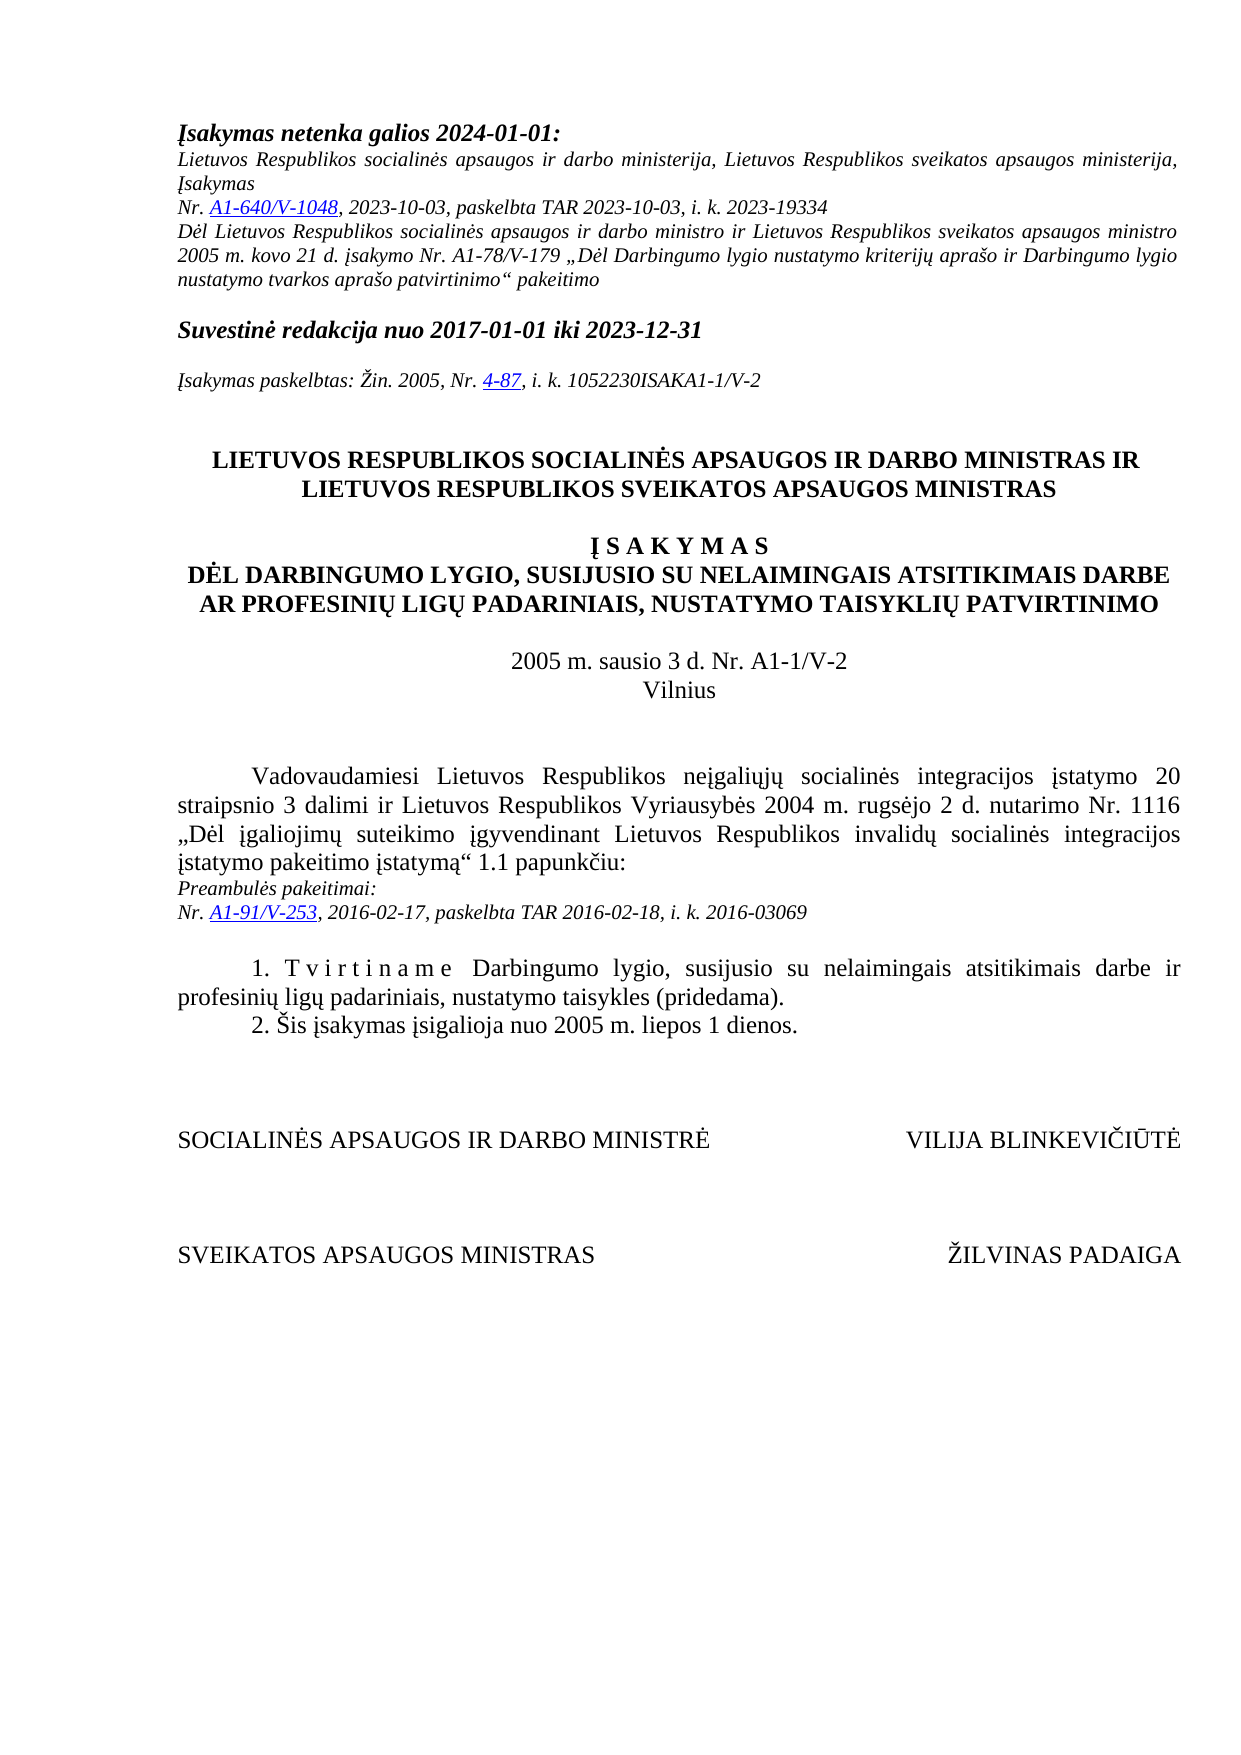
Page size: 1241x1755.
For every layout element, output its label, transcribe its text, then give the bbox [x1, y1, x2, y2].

text DĖL DARBINGUMO LYGIO, SUSIJUSIO SU NELAIMINGAIS ATSITIKIMAIS DARBE AR PROFESINIŲ LIGŲ PADARINIAIS, NUSTATYMO TAISYKLIŲ PATVIRTINIMO [177, 560, 1181, 617]
text 2005 m. sausio 3 d. Nr. A1-1/V-2 [177, 646, 1181, 675]
text Nr. A1-640/V-1048, 2023-10-03, paskelbta TAR 2023-10-03, i. k. 2023-19334 [177, 195, 1181, 219]
text Į S A K Y M A S [177, 531, 1181, 560]
text Dėl Lietuvos Respublikos socialinės apsaugos ir darbo ministro ir Lietuvos Respublikos sveikatos apsaugos ministro 2005 m. kovo 21 d. įsakymo Nr. A1-78/V-179 „Dėl Darbingumo lygio nustatymo kriterijų aprašo ir Darbingumo lygio nustatymo tvarkos aprašo patvirtinimo“ pakeitimo [177, 219, 1181, 291]
text 2. Šis įsakymas įsigalioja nuo 2005 m. liepos 1 dienos. [177, 1011, 1181, 1039]
text Preambulės pakeitimai: [177, 876, 1181, 900]
text Vilnius [177, 675, 1181, 704]
text LIETUVOS RESPUBLIKOS SOCIALINĖS APSAUGOS IR DARBO MINISTRAS IR [177, 445, 1181, 474]
text SOCIALINĖS APSAUGOS IR DARBO MINISTRĖ VILIJA BLINKEVIČIŪTĖ [177, 1126, 1181, 1154]
text Vadovaudamiesi Lietuvos Respublikos neįgaliųjų socialinės integracijos įstatymo 20 straipsnio 3 dalimi ir Lietuvos Respublikos Vyriausybės 2004 m. rugsėjo 2 d. nutarimo Nr. 1116 „Dėl įgaliojimų suteikimo įgyvendinant Lietuvos Respublikos invalidų socialinės integracijos įstatymo pakeitimo įstatymą“ 1.1 papunkčiu: [177, 761, 1181, 876]
text LIETUVOS RESPUBLIKOS SVEIKATOS APSAUGOS MINISTRAS [177, 474, 1181, 502]
text SVEIKATOS APSAUGOS MINISTRAS ŽILVINAS PADAIGA [177, 1241, 1181, 1269]
text Įsakymas netenka galios 2024-01-01: [177, 118, 1181, 147]
text Įsakymas paskelbtas: Žin. 2005, Nr. 4-87, i. k. 1052230ISAKA1-1/V-2 [177, 368, 1181, 392]
text Suvestinė redakcija nuo 2017-01-01 iki 2023-12-31 [177, 315, 1181, 344]
text 1. Tvirtiname Darbingumo lygio, susijusio su nelaimingais atsitikimais darbe ir profesinių ligų padariniais, nustatymo taisykles (pridedama). [177, 953, 1181, 1011]
text Lietuvos Respublikos socialinės apsaugos ir darbo ministerija, Lietuvos Respublikos sveikatos apsaugos ministerija, Įsakymas [177, 147, 1181, 195]
text Nr. A1-91/V-253, 2016-02-17, paskelbta TAR 2016-02-18, i. k. 2016-03069 [177, 900, 1181, 924]
